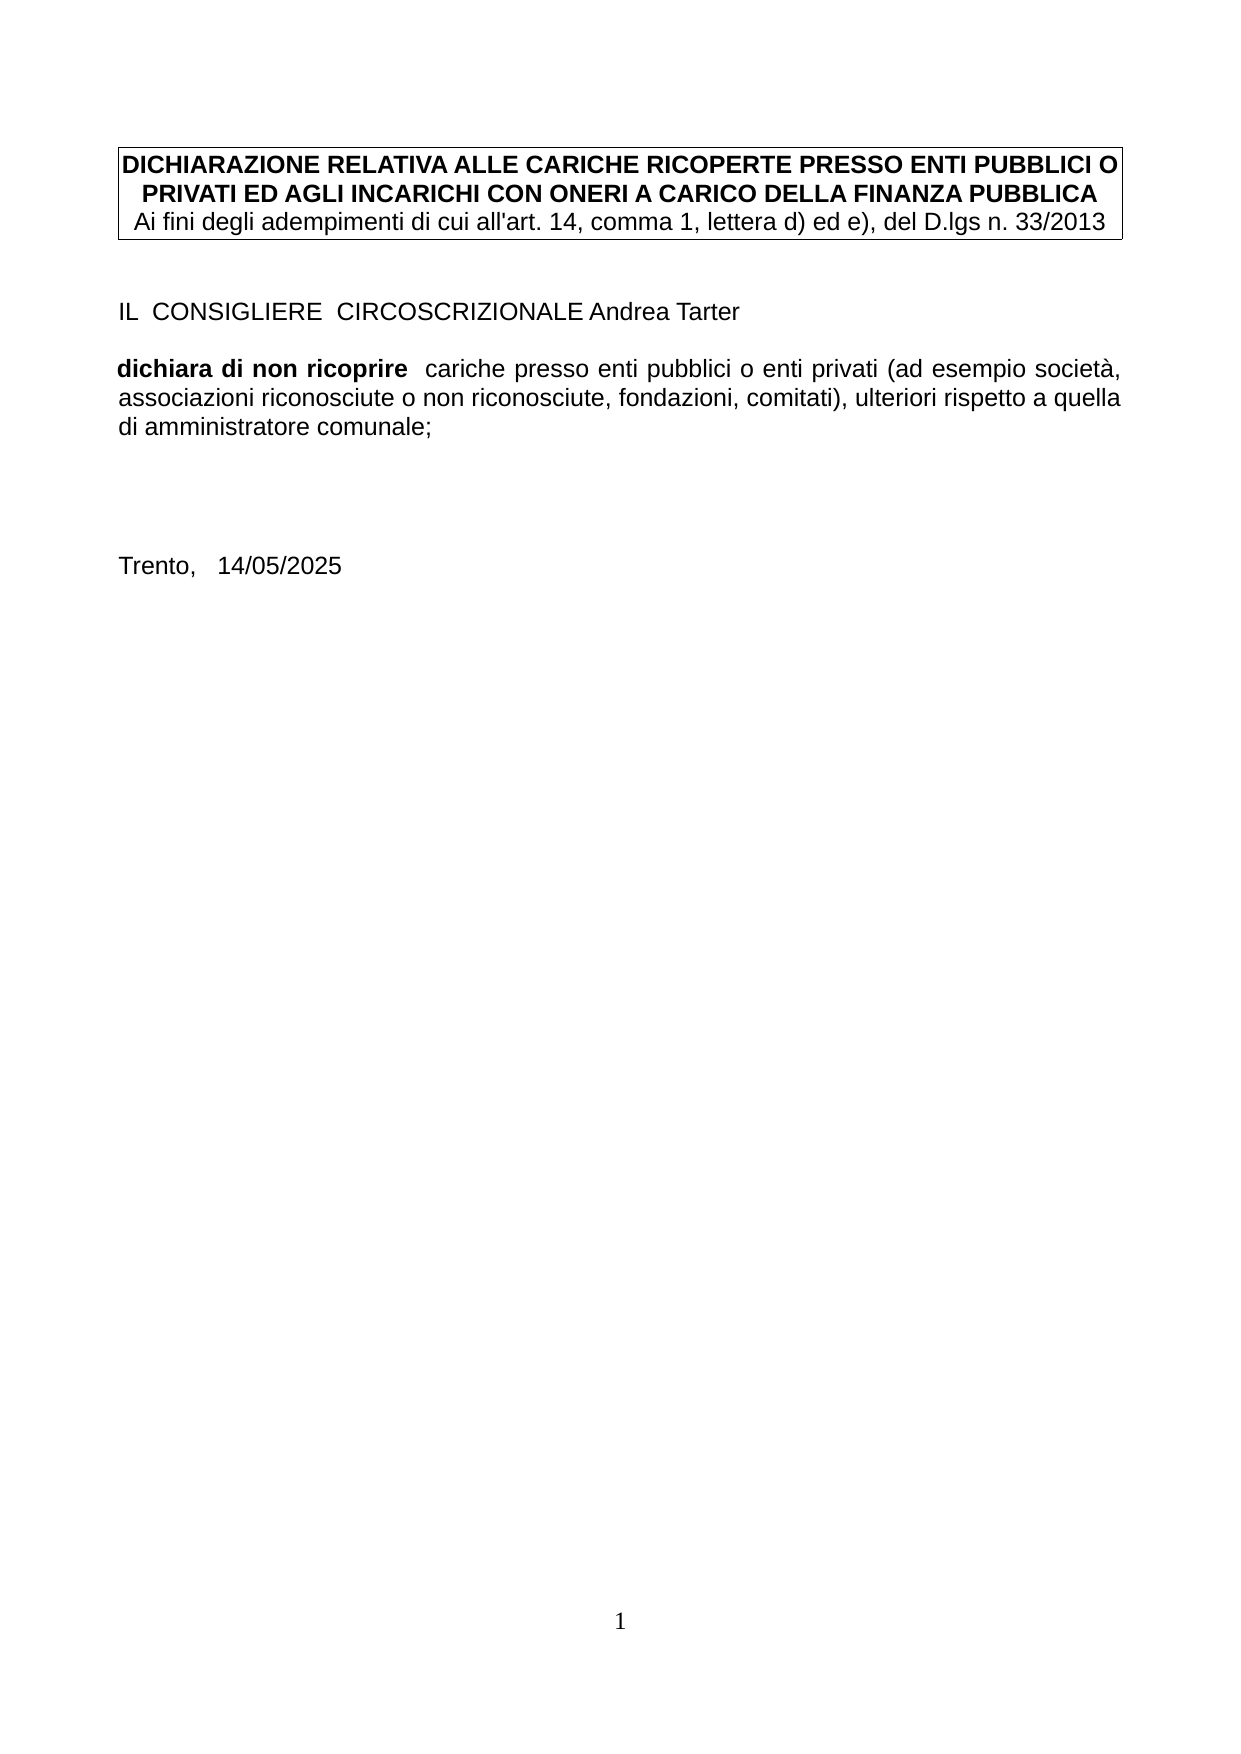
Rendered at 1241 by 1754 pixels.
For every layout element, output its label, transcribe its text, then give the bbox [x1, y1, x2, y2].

text DICHIARAZIONE RELATIVA ALLE CARICHE RICOPERTE PRESSO ENTI PUBBLICI O PRIVATI ED AGLI INCARICHI CON ONERI A CARICO DELLA FINANZA PUBBLICA [119, 148, 1122, 204]
text Ai fini degli adempimenti di cui all'art. 14, comma 1, lettera d) ed e), del D.lgs n. 33/2013 [119, 204, 1122, 239]
text dichiara di non ricoprire cariche presso enti pubblici o enti privati (ad esempio società, associazioni riconosciute o non riconosciute, fondazioni, comitati), ulteriori rispetto a quella di amministratore comunale; [117, 354, 1123, 440]
text IL CONSIGLIERE CIRCOSCRIZIONALE Andrea Tarter [118, 297, 1112, 325]
text Trento, 14/05/2025 [118, 551, 1122, 579]
